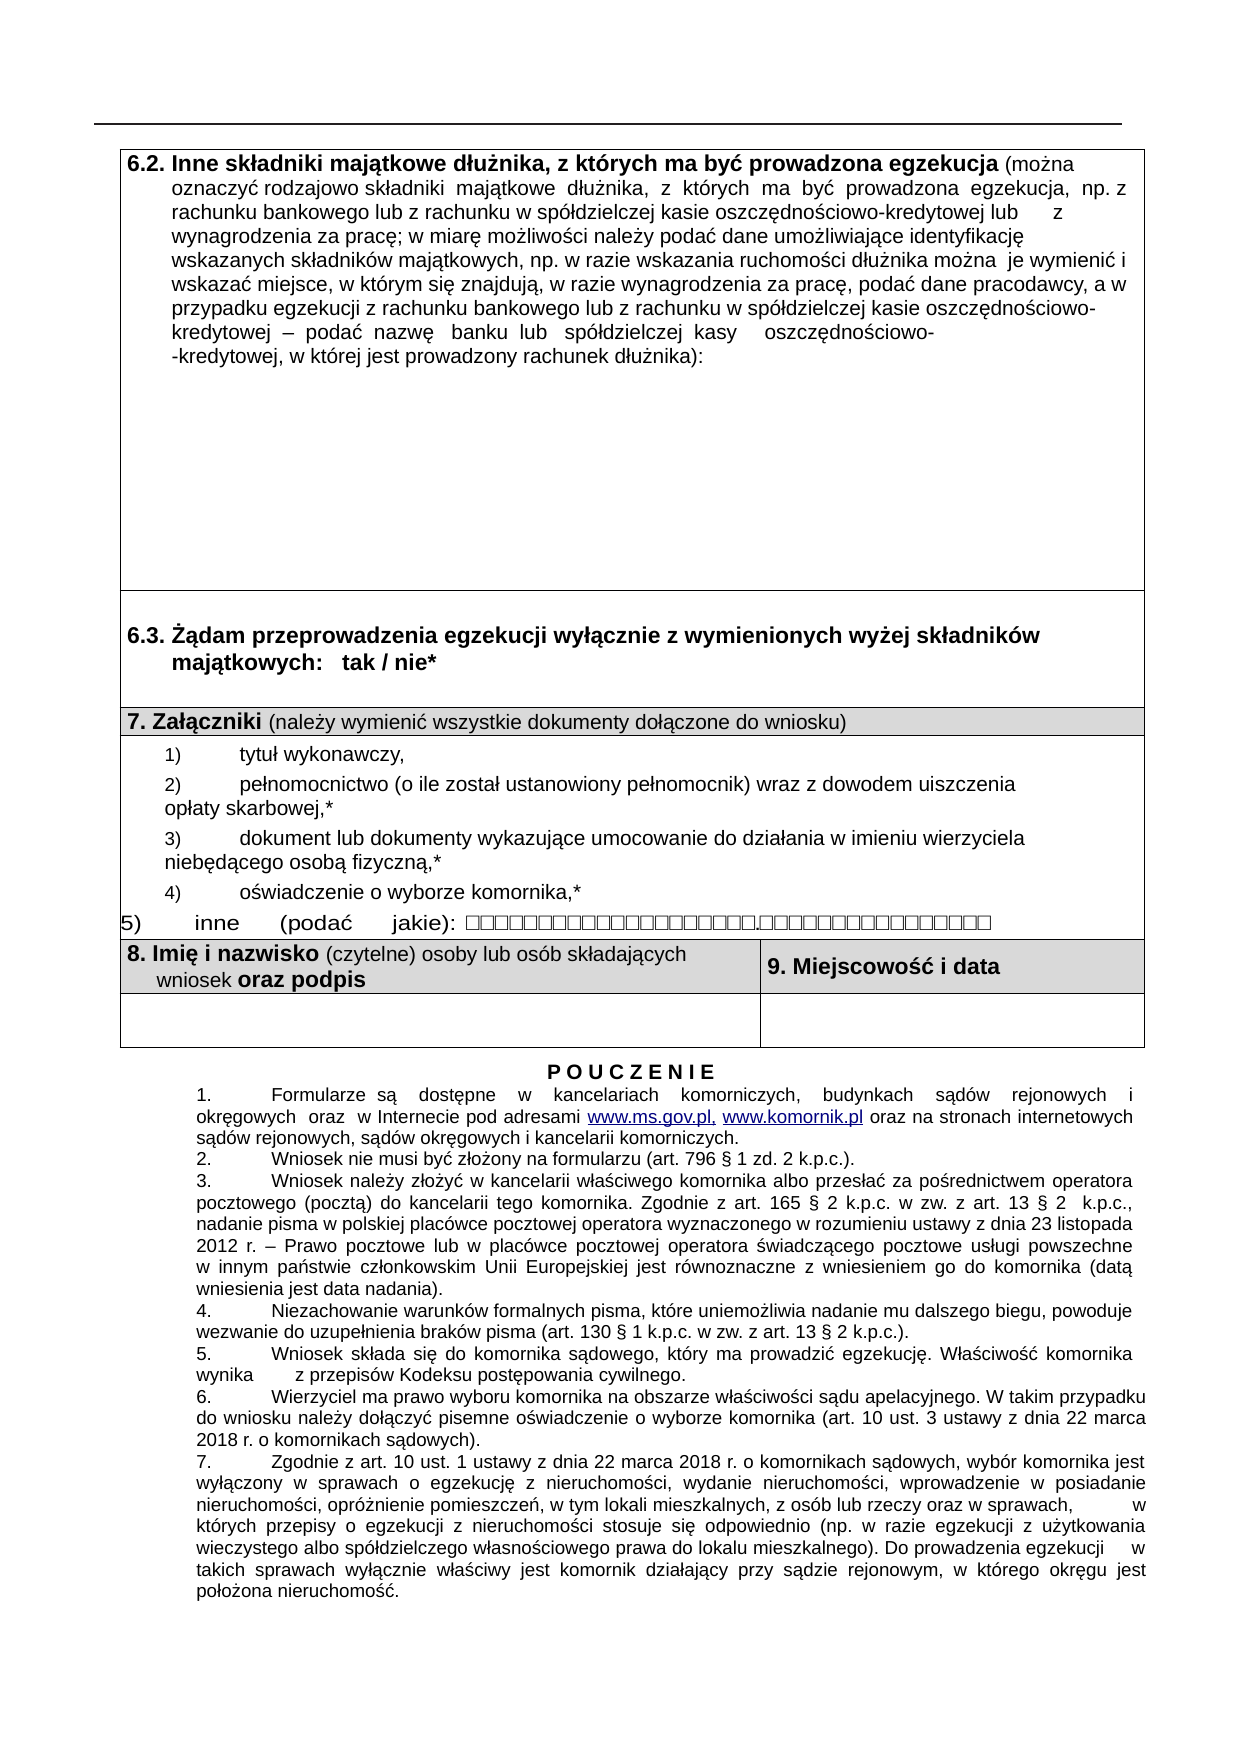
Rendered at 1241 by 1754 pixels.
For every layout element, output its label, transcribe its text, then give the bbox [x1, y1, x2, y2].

table_cell 7. Załączniki (należy wymienić wszystkie dokumenty dołączone do wniosku) [121, 708, 1144, 735]
list Formularze są dostępne w kancelariach komorniczych, budynkach sądów rejonowych i okręgowych oraz w Internecie pod adresami www.ms.gov.pl, www.komornik.pl oraz na stronach internetowych sądów rejonowych, sądów okręgowych i kancelarii komorniczych. [196, 1084, 1133, 1148]
table_cell 8. Imię i nazwisko (czytelne) osoby lub osób składających wniosek oraz podpis [121, 940, 760, 993]
table_cell 9. Miejscowość i data [761, 940, 1144, 993]
table_cell tytuł wykonawczy, pełnomocnictwo (o ile został ustanowiony pełnomocnik) wraz z dowodem uiszczenia opłaty skarbowej,* dokument lub dokumenty wykazujące umocowanie do działania w imieniu wierzyciela niebędącego osobą fizyczną,* oświadczenie o wyborze komornika,* 5) inne (podać jakie): . [121, 736, 1144, 939]
table_cell [121, 994, 760, 1047]
list Niezachowanie warunków formalnych pisma, które uniemożliwia nadanie mu dalszego biegu, powoduje wezwanie do uzupełnienia braków pisma (art. 130 § 1 k.p.c. w zw. z art. 13 § 2 k.p.c.). [196, 1299, 1133, 1342]
list Wniosek nie musi być złożony na formularzu (art. 796 § 1 zd. 2 k.p.c.). [196, 1148, 1146, 1170]
list Wierzyciel ma prawo wyboru komornika na obszarze właściwości sądu apelacyjnego. W takim przypadku do wniosku należy dołączyć pisemne oświadczenie o wyborze komornika (art. 10 ust. 3 ustawy z dnia 22 marca 2018 r. o komornikach sądowych). [196, 1386, 1146, 1450]
list Wniosek należy złożyć w kancelarii właściwego komornika albo przesłać za pośrednictwem operatora pocztowego (pocztą) do kancelarii tego komornika. Zgodnie z art. 165 § 2 k.p.c. w zw. z art. 13 § 2 k.p.c., nadanie pisma w polskiej placówce pocztowej operatora wyznaczonego w rozumieniu ustawy z dnia 23 listopada 2012 r. – Prawo pocztowe lub w placówce pocztowej operatora świadczącego pocztowe usługi powszechne w innym państwie członkowskim Unii Europejskiej jest równoznaczne z wniesieniem go do komornika (datą wniesienia jest data nadania). [196, 1170, 1133, 1299]
list Wniosek składa się do komornika sądowego, który ma prowadzić egzekucję. Właściwość komornika wynika z przepisów Kodeksu postępowania cywilnego. [196, 1342, 1133, 1386]
table_header 6.2. Inne składniki majątkowe dłużnika, z których ma być prowadzona egzekucja (można oznaczyć rodzajowo składniki majątkowe dłużnika, z których ma być prowadzona egzekucja, np. z rachunku bankowego lub z rachunku w spółdzielczej kasie oszczędnościowo-kredytowej lub z wynagrodzenia za pracę; w miarę możliwości należy podać dane umożliwiające identyfikację wskazanych składników majątkowych, np. w razie wskazania ruchomości dłużnika można je wymienić i wskazać miejsce, w którym się znajdują, w razie wynagrodzenia za pracę, podać dane pracodawcy, a w przypadku egzekucji z rachunku bankowego lub z rachunku w spółdzielczej kasie oszczędnościowo-kredytowej – podać nazwę banku lub spółdzielczej kasy oszczędnościowo- -kredytowej, w której jest prowadzony rachunek dłużnika): [121, 150, 1144, 590]
list Zgodnie z art. 10 ust. 1 ustawy z dnia 22 marca 2018 r. o komornikach sądowych, wybór komornika jest wyłączony w sprawach o egzekucję z nieruchomości, wydanie nieruchomości, wprowadzenie w posiadanie nieruchomości, opróżnienie pomieszczeń, w tym lokali mieszkalnych, z osób lub rzeczy oraz w sprawach, w których przepisy o egzekucji z nieruchomości stosuje się odpowiednio (np. w razie egzekucji z użytkowania wieczystego albo spółdzielczego własnościowego prawa do lokalu mieszkalnego). Do prowadzenia egzekucji w takich sprawach wyłącznie właściwy jest komornik działający przy sądzie rejonowym, w którego okręgu jest położona nieruchomość. [196, 1451, 1146, 1601]
text P O U C Z E N I E [545, 1060, 716, 1084]
table_cell [761, 994, 1144, 1047]
table_cell 6.3. Żądam przeprowadzenia egzekucji wyłącznie z wymienionych wyżej składników majątkowych: tak / nie* [121, 591, 1144, 707]
